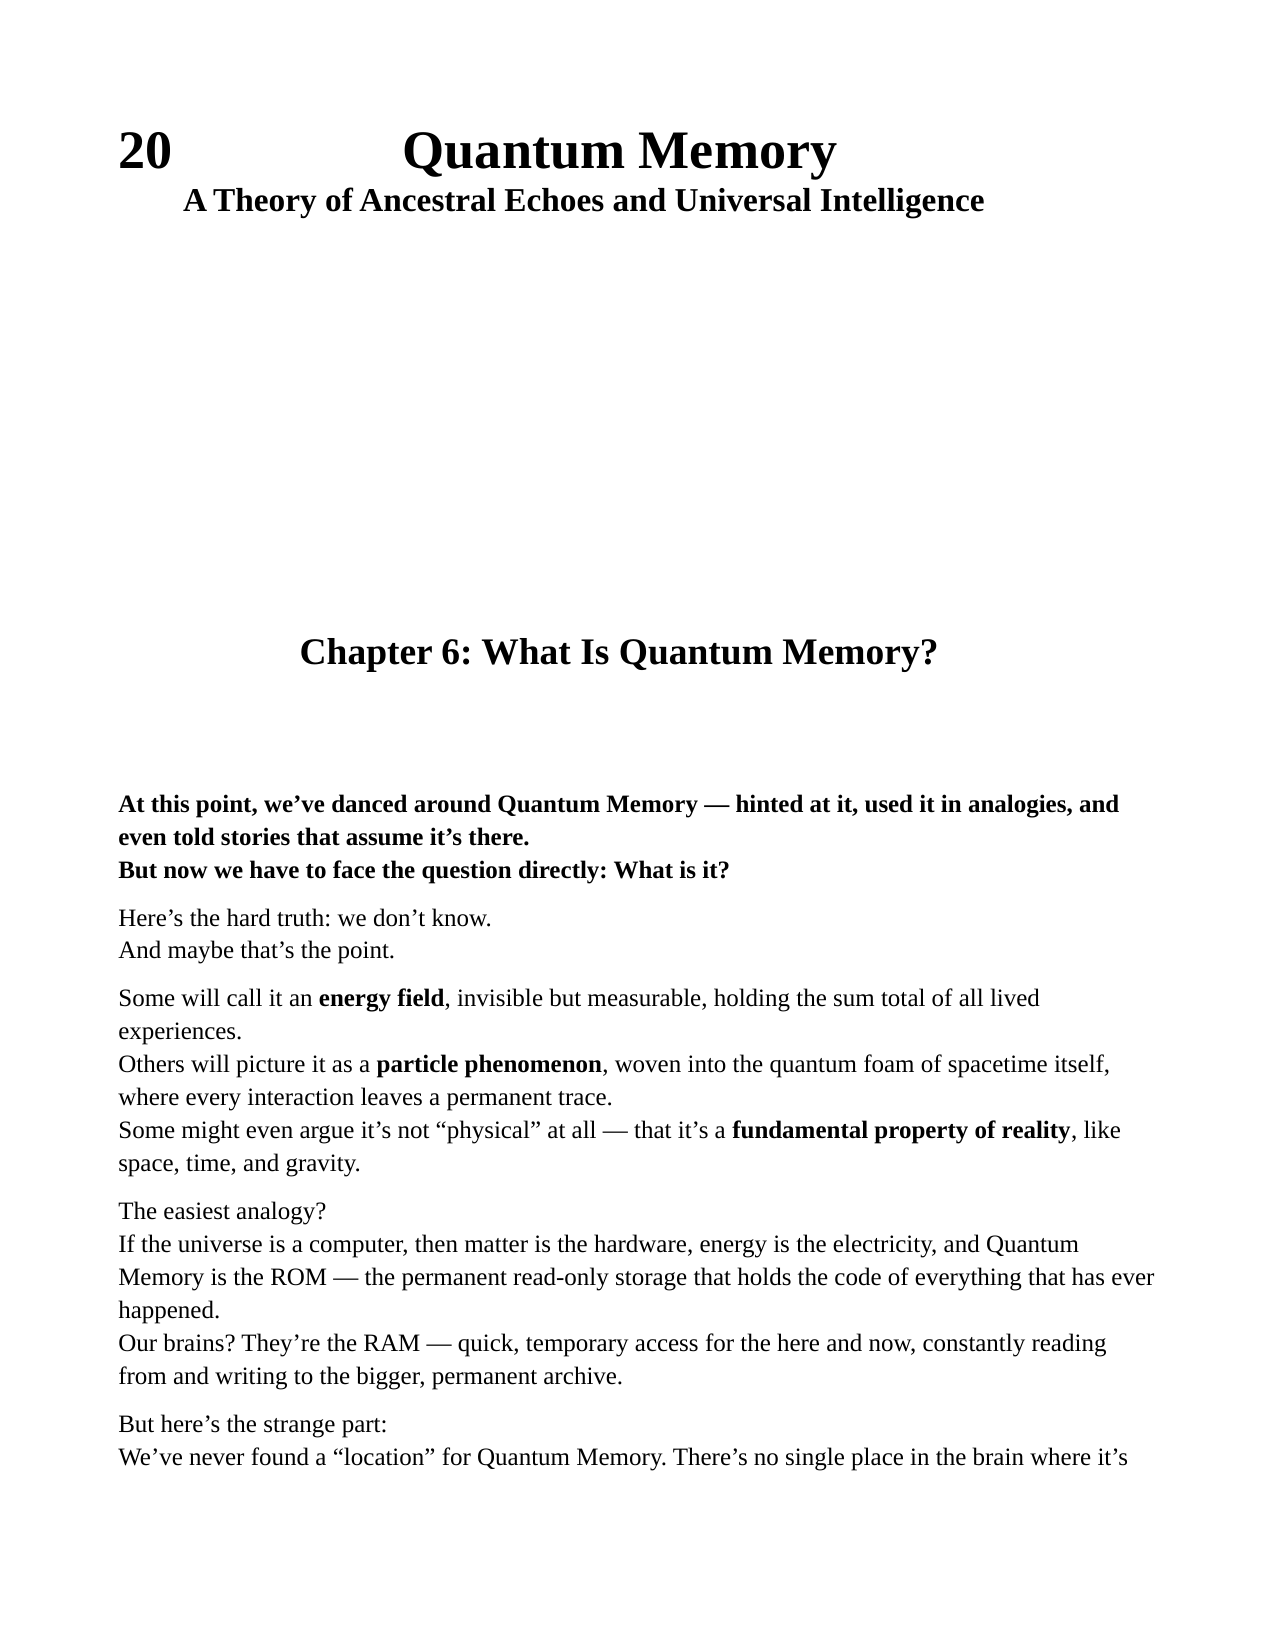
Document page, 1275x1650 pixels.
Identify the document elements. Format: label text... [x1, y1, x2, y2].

text Chapter 6: What Is Quantum Memory? [118, 629, 1157, 673]
text The easiest analogy? If the universe is a computer, then matter is the hardware, energy is the electricity, and Quantum Memory is the ROM — the permanent read-only storage that holds the code of everything that has ever happened. Our brains? They’re the RAM — quick, temporary access for the here and now, constantly reading from and writing to the bigger, permanent archive. [118, 1196, 1157, 1390]
text But here’s the strange part: We’ve never found a “location” for Quantum Memory. There’s no single place in the brain where it’s [118, 1409, 1157, 1470]
text Some will call it an energy field, invisible but measurable, holding the sum total of all lived experiences. Others will picture it as a particle phenomenon, woven into the quantum foam of spacetime itself, where every interaction leaves a permanent trace. Some might even argue it’s not “physical” at all — that it’s a fundamental property of reality, like space, time, and gravity. [118, 983, 1157, 1177]
text At this point, we’ve danced around Quantum Memory — hinted at it, used it in analogies, and even told stories that assume it’s there. But now we have to face the question directly: What is it? [118, 789, 1157, 884]
text Here’s the hard truth: we don’t know. And maybe that’s the point. [118, 903, 1157, 964]
